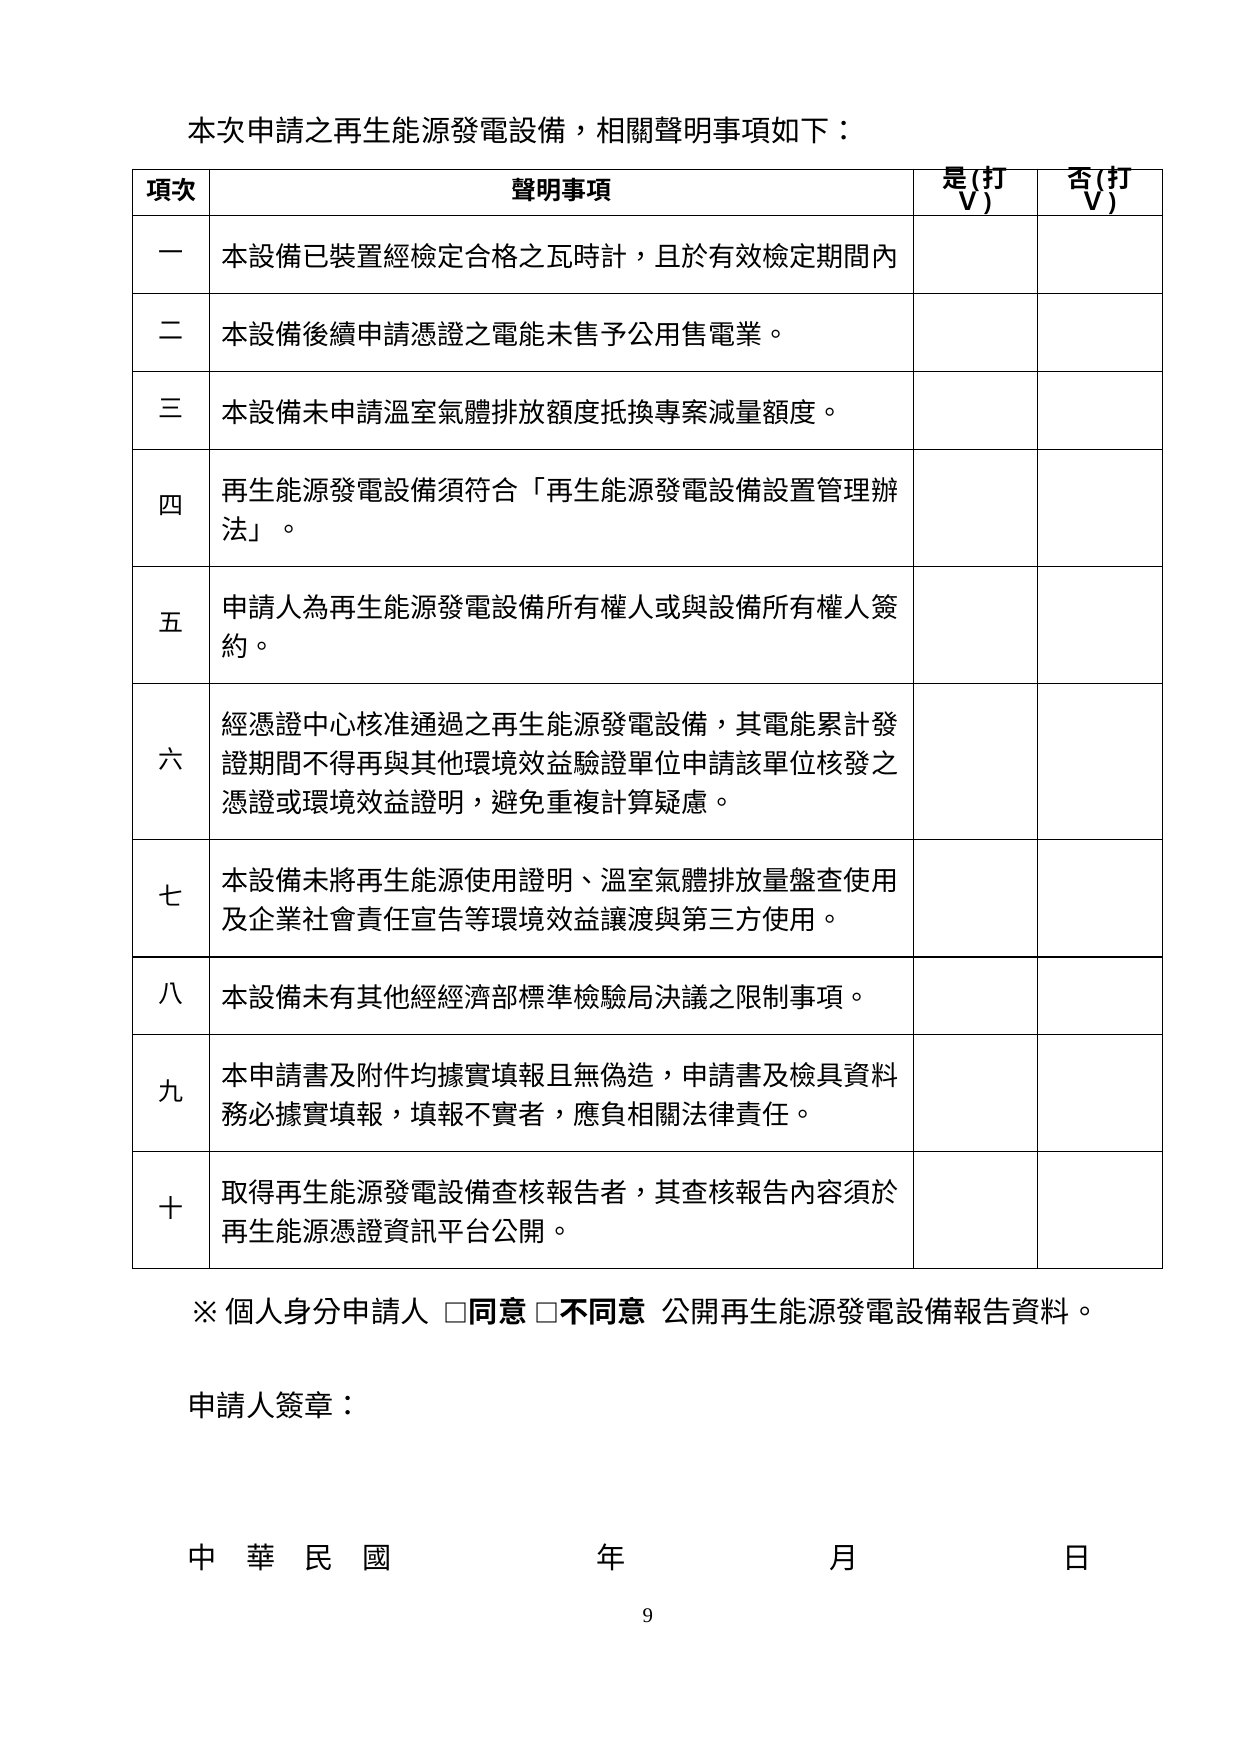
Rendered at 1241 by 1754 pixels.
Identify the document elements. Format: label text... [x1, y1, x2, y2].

table_cell [1038, 958, 1162, 1034]
table_cell 申請人為再生能源發電設備所有權人或與設備所有權人簽約。 [210, 567, 913, 683]
table_cell [914, 840, 1037, 956]
table_cell 五 [133, 567, 209, 683]
table_cell 本設備未申請溫室氣體排放額度抵換專案減量額度。 [210, 372, 913, 449]
table_header 聲明事項 [210, 170, 913, 215]
text 本次申請之再生能源發電設備，相關聲明事項如下： [187, 107, 1107, 150]
table_cell [1038, 450, 1162, 566]
list 個人身分申請人 □同意 □不同意 公開再生能源發電設備報告資料。 [187, 1288, 1107, 1331]
table_cell 取得再生能源發電設備查核報告者，其查核報告內容須於再生能源憑證資訊平台公開。 [210, 1152, 913, 1268]
table_cell 九 [133, 1035, 209, 1151]
table_cell 八 [133, 958, 209, 1034]
table_cell [914, 372, 1037, 449]
table_cell [1038, 372, 1162, 449]
text 申請人簽章： [187, 1383, 1107, 1425]
table_cell [914, 216, 1037, 293]
table_cell 本設備未將再生能源使用證明、溫室氣體排放量盤查使用及企業社會責任宣告等環境效益讓渡與第三方使用。 [210, 840, 913, 956]
table_cell [914, 450, 1037, 566]
table_cell 二 [133, 294, 209, 371]
table_cell 一 [133, 216, 209, 293]
table_cell 本設備已裝置經檢定合格之瓦時計，且於有效檢定期間內 [210, 216, 913, 293]
table_cell [914, 567, 1037, 683]
table_cell 再生能源發電設備須符合「再生能源發電設備設置管理辦法」。 [210, 450, 913, 566]
table_cell [914, 1152, 1037, 1268]
table_cell 本設備未有其他經經濟部標準檢驗局決議之限制事項。 [210, 958, 913, 1034]
table_cell 七 [133, 840, 209, 956]
text 中 華 民 國 年 月 日 [187, 1534, 1107, 1577]
table_cell 十 [133, 1152, 209, 1268]
table_cell [914, 1035, 1037, 1151]
table_cell [914, 684, 1037, 839]
table_cell [914, 294, 1037, 371]
table_cell [1038, 294, 1162, 371]
table_header 項次 [133, 170, 209, 215]
table_cell 本設備後續申請憑證之電能未售予公用售電業。 [210, 294, 913, 371]
table_cell 經憑證中心核准通過之再生能源發電設備，其電能累計發證期間不得再與其他環境效益驗證單位申請該單位核發之憑證或環境效益證明，避免重複計算疑慮。 [210, 684, 913, 839]
table_cell [1038, 1152, 1162, 1268]
table_cell [1038, 216, 1162, 293]
table_cell 三 [133, 372, 209, 449]
table_header 否(打Ｖ) [1038, 170, 1162, 215]
table_cell [1038, 567, 1162, 683]
table_cell [1038, 1035, 1162, 1151]
table_cell [1038, 684, 1162, 839]
table_cell [1038, 840, 1162, 956]
table_cell 六 [133, 684, 209, 839]
table_cell 本申請書及附件均據實填報且無偽造，申請書及檢具資料務必據實填報，填報不實者，應負相關法律責任。 [210, 1035, 913, 1151]
table_cell [914, 958, 1037, 1034]
table_cell 四 [133, 450, 209, 566]
table_header 是(打Ｖ) [914, 170, 1037, 215]
